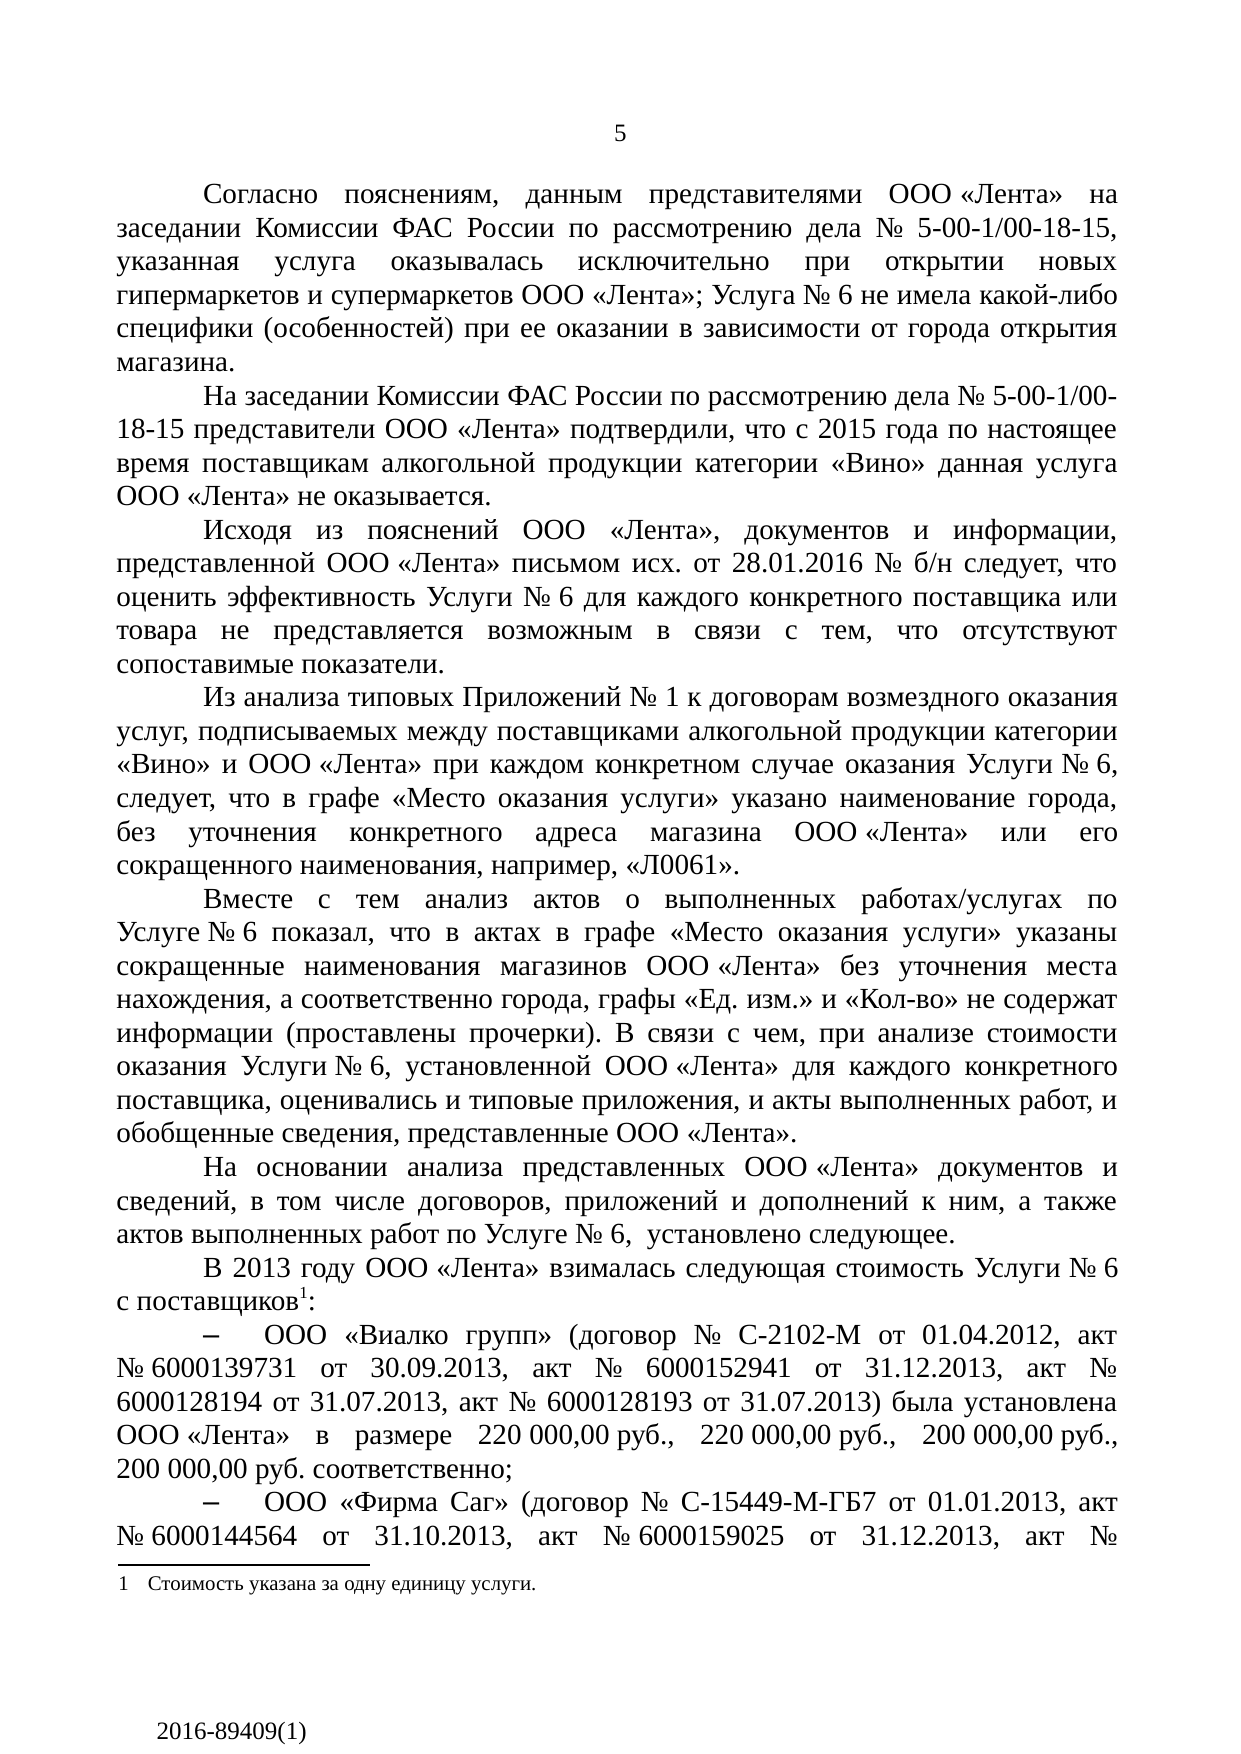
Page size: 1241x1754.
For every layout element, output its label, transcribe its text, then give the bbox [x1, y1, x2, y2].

text На заседании Комиссии ФАС России по рассмотрению дела № 5-00-1/00-18-15 представители ООО «Лента» подтвердили, что с 2015 года по настоящее время поставщикам алкогольной продукции категории «Вино» данная услуга ООО «Лента» не оказывается. [116, 378, 1118, 512]
text Согласно пояснениям, данным представителями ООО «Лента» на заседании Комиссии ФАС России по рассмотрению дела № 5-00-1/00-18-15, указанная услуга оказывалась исключительно при открытии новых гипермаркетов и супермаркетов ООО «Лента»; Услуга № 6 не имела какой-либо специфики (особенностей) при ее оказании в зависимости от города открытия магазина. [116, 176, 1118, 378]
list ООО «Виалко групп» (договор № С-2102-М от 01.04.2012, акт № 6000139731 от 30.09.2013, акт № 6000152941 от 31.12.2013, акт № 6000128194 от 31.07.2013, акт № 6000128193 от 31.07.2013) была установлена ООО «Лента» в размере 220 000,00 руб., 220 000,00 руб., 200 000,00 руб., 200 000,00 руб. соответственно; [116, 1317, 1118, 1484]
text Вместе с тем анализ актов о выполненных работах/услугах по Услуге № 6 показал, что в актах в графе «Место оказания услуги» указаны сокращенные наименования магазинов ООО «Лента» без уточнения места нахождения, а соответственно города, графы «Ед. изм.» и «Кол-во» не содержат информации (проставлены прочерки). В связи с чем, при анализе стоимости оказания Услуги № 6, установленной ООО «Лента» для каждого конкретного поставщика, оценивались и типовые приложения, и акты выполненных работ, и обобщенные сведения, представленные ООО «Лента». [116, 881, 1118, 1149]
text Из анализа типовых Приложений № 1 к договорам возмездного оказания услуг, подписываемых между поставщиками алкогольной продукции категории «Вино» и ООО «Лента» при каждом конкретном случае оказания Услуги № 6, следует, что в графе «Место оказания услуги» указано наименование города, без уточнения конкретного адреса магазина ООО «Лента» или его сокращенного наименования, например, «Л0061». [116, 679, 1118, 881]
list ООО «Фирма Саг» (договор № С-15449-М-ГБ7 от 01.01.2013, акт № 6000144564 от 31.10.2013, акт № 6000159025 от 31.12.2013, акт № [116, 1484, 1118, 1552]
text Стоимость указана за одну единицу услуги. [118, 1571, 1122, 1595]
text На основании анализа представленных ООО «Лента» документов и сведений, в том числе договоров, приложений и дополнений к ним, а также актов выполненных работ по Услуге № 6, установлено следующее. [116, 1149, 1118, 1250]
text В 2013 году ООО «Лента» взималась следующая стоимость Услуги № 6 с поставщиков: [116, 1250, 1118, 1317]
text Исходя из пояснений ООО «Лента», документов и информации, представленной ООО «Лента» письмом исх. от 28.01.2016 № б/н следует, что оценить эффективность Услуги № 6 для каждого конкретного поставщика или товара не представляется возможным в связи с тем, что отсутствуют сопоставимые показатели. [116, 512, 1118, 679]
